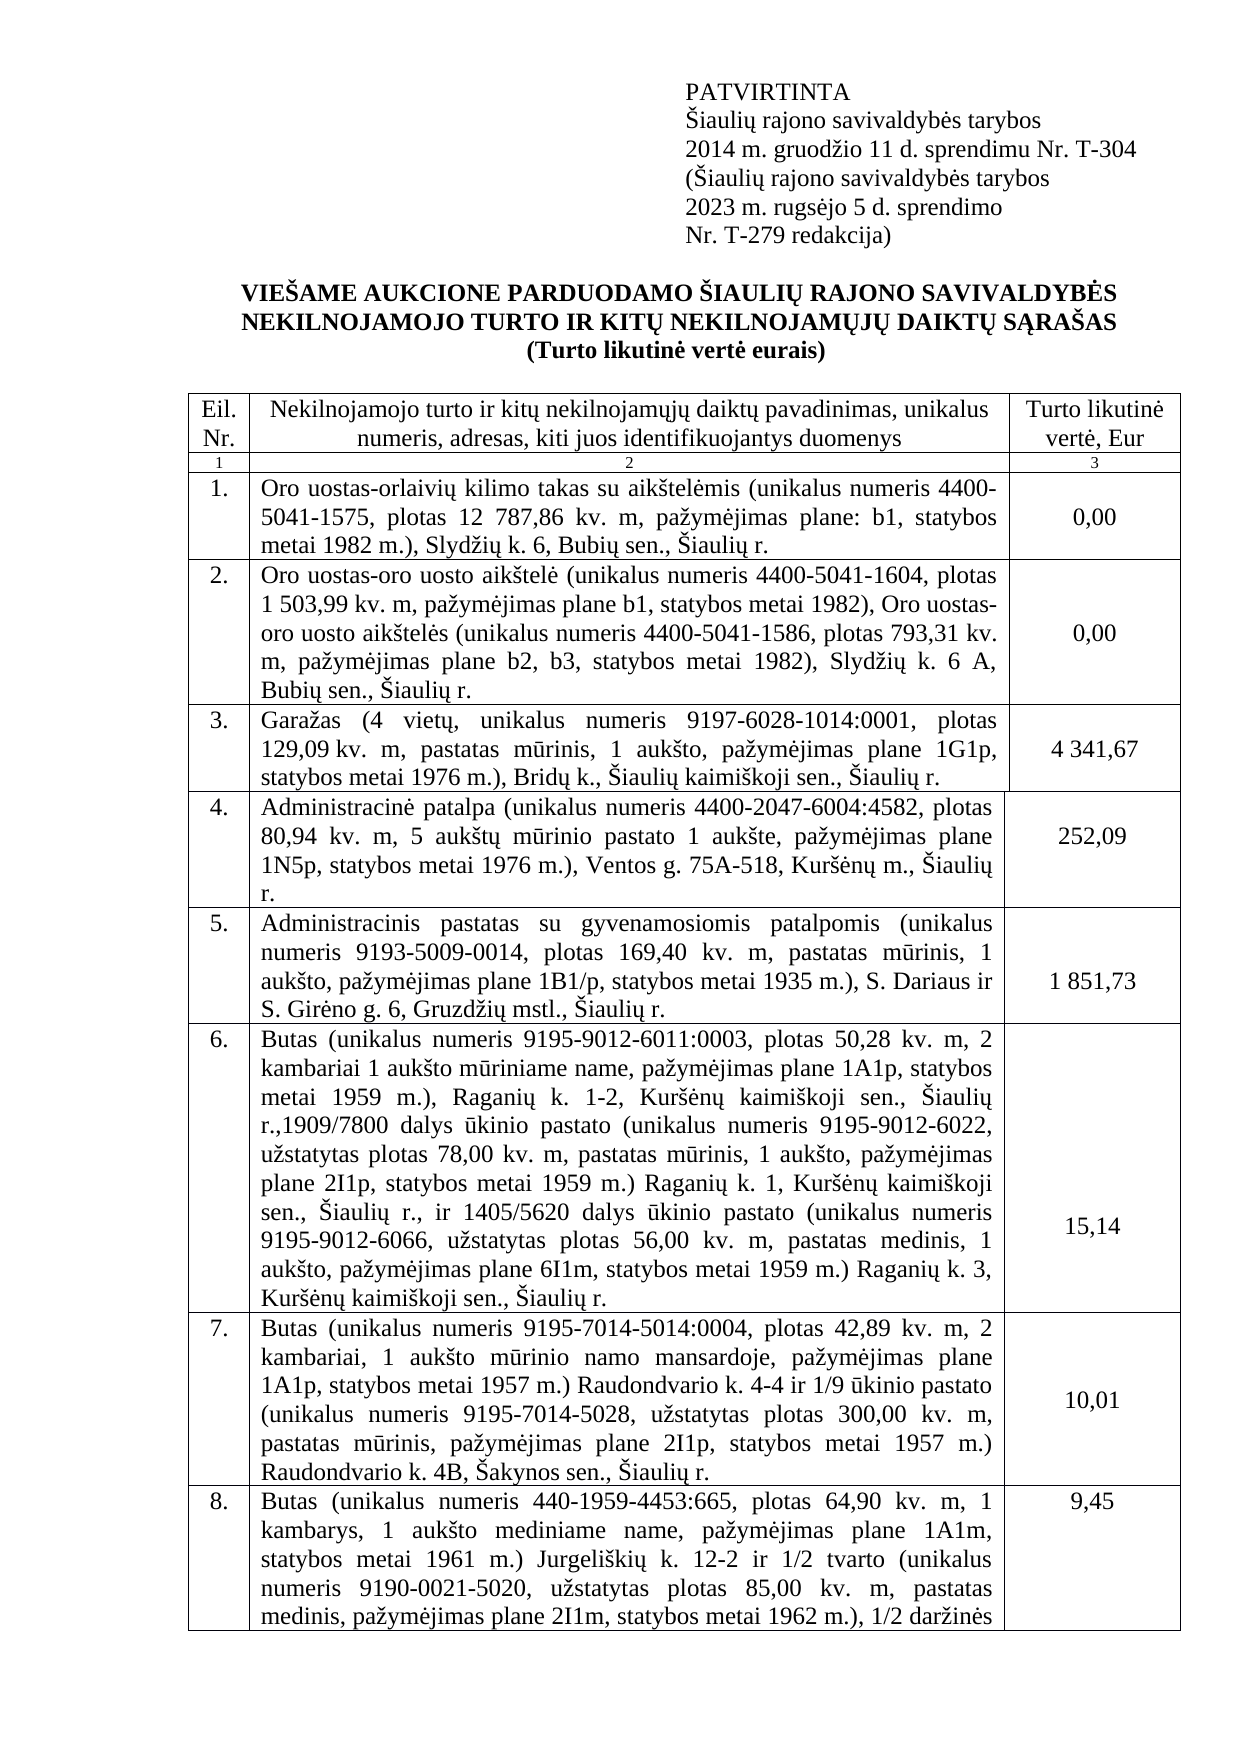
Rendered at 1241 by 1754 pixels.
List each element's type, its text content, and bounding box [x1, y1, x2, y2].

table_cell 2 [250, 453, 1009, 472]
table_cell 1. [189, 473, 249, 559]
table_cell Administracinė patalpa (unikalus numeris 4400-2047-6004:4582, plotas 80,94 kv. m, 5 aukštų mūrinio pastato 1 aukšte, pažymėjimas plane 1N5p, statybos metai 1976 m.), Ventos g. 75A-518, Kuršėnų m., Šiaulių r. [250, 792, 1004, 907]
table_header Eil. Nr. [189, 394, 249, 452]
text Nr. T-279 redakcija) [177, 221, 1181, 249]
table_cell 2. [189, 560, 249, 704]
table_cell 4. [189, 792, 249, 907]
table_cell Garažas (4 vietų, unikalus numeris 9197-6028-1014:0001, plotas 129,09 kv. m, pastatas mūrinis, 1 aukšto, pažymėjimas plane 1G1p, statybos metai 1976 m.), Bridų k., Šiaulių kaimiškoji sen., Šiaulių r. [250, 705, 1009, 791]
table_cell 8. [189, 1486, 249, 1630]
text PATVIRTINTA [177, 77, 1181, 106]
text Šiaulių rajono savivaldybės tarybos [177, 106, 1181, 134]
table_cell 0,00 [1010, 473, 1180, 559]
table_cell Butas (unikalus numeris 9195-9012-6011:0003, plotas 50,28 kv. m, 2 kambariai 1 aukšto mūriniame name, pažymėjimas plane 1A1p, statybos metai 1959 m.), Raganių k. 1-2, Kuršėnų kaimiškoji sen., Šiaulių r.,1909/7800 dalys ūkinio pastato (unikalus numeris 9195-9012-6022, užstatytas plotas 78,00 kv. m, pastatas mūrinis, 1 aukšto, pažymėjimas plane 2I1p, statybos metai 1959 m.) Raganių k. 1, Kuršėnų kaimiškoji sen., Šiaulių r., ir 1405/5620 dalys ūkinio pastato (unikalus numeris 9195-9012-6066, užstatytas plotas 56,00 kv. m, pastatas medinis, 1 aukšto, pažymėjimas plane 6I1m, statybos metai 1959 m.) Raganių k. 3, Kuršėnų kaimiškoji sen., Šiaulių r. [250, 1024, 1004, 1312]
table_cell 1 [189, 453, 249, 472]
table_cell 15,14 [1005, 1024, 1180, 1312]
table_cell Butas (unikalus numeris 9195-7014-5014:0004, plotas 42,89 kv. m, 2 kambariai, 1 aukšto mūrinio namo mansardoje, pažymėjimas plane 1A1p, statybos metai 1957 m.) Raudondvario k. 4-4 ir 1/9 ūkinio pastato (unikalus numeris 9195-7014-5028, užstatytas plotas 300,00 kv. m, pastatas mūrinis, pažymėjimas plane 2I1p, statybos metai 1957 m.) Raudondvario k. 4B, Šakynos sen., Šiaulių r. [250, 1313, 1004, 1485]
table_cell Oro uostas-orlaivių kilimo takas su aikštelėmis (unikalus numeris 4400-5041-1575, plotas 12 787,86 kv. m, pažymėjimas plane: b1, statybos metai 1982 m.), Slydžių k. 6, Bubių sen., Šiaulių r. [250, 473, 1009, 559]
text (Turto likutinė vertė eurais) [177, 336, 1181, 364]
table_cell Butas (unikalus numeris 440-1959-4453:665, plotas 64,90 kv. m, 1 kambarys, 1 aukšto mediniame name, pažymėjimas plane 1A1m, statybos metai 1961 m.) Jurgeliškių k. 12-2 ir 1/2 tvarto (unikalus numeris 9190-0021-5020, užstatytas plotas 85,00 kv. m, pastatas medinis, pažymėjimas plane 2I1m, statybos metai 1962 m.), 1/2 daržinės [250, 1486, 1004, 1630]
text (Šiaulių rajono savivaldybės tarybos [177, 163, 1181, 192]
table_cell 4 341,67 [1010, 705, 1180, 791]
table_cell 9,45 [1005, 1486, 1180, 1630]
table_cell 7. [189, 1313, 249, 1485]
table_cell 3. [189, 705, 249, 791]
table_cell 1 851,73 [1005, 908, 1180, 1023]
table_cell 6. [189, 1024, 249, 1312]
table_header Turto likutinė vertė, Eur [1010, 394, 1180, 452]
table_cell 10,01 [1005, 1313, 1180, 1485]
table_cell 0,00 [1010, 560, 1180, 704]
table_cell Administracinis pastatas su gyvenamosiomis patalpomis (unikalus numeris 9193-5009-0014, plotas 169,40 kv. m, pastatas mūrinis, 1 aukšto, pažymėjimas plane 1B1/p, statybos metai 1935 m.), S. Dariaus ir S. Girėno g. 6, Gruzdžių mstl., Šiaulių r. [250, 908, 1004, 1023]
text VIEŠAME AUKCIONE PARDUODAMO ŠIAULIŲ RAJONO SAVIVALDYBĖS NEKILNOJAMOJO TURTO IR KITŲ NEKILNOJAMŲJŲ DAIKTŲ SĄRAŠAS [177, 278, 1181, 336]
table_cell Oro uostas-oro uosto aikštelė (unikalus numeris 4400-5041-1604, plotas 1 503,99 kv. m, pažymėjimas plane b1, statybos metai 1982), Oro uostas-oro uosto aikštelės (unikalus numeris 4400-5041-1586, plotas 793,31 kv. m, pažymėjimas plane b2, b3, statybos metai 1982), Slydžių k. 6 A, Bubių sen., Šiaulių r. [250, 560, 1009, 704]
text 2014 m. gruodžio 11 d. sprendimu Nr. T-304 [177, 134, 1181, 163]
table_cell 252,09 [1005, 792, 1180, 907]
text 2023 m. rugsėjo 5 d. sprendimo [177, 192, 1181, 221]
table_header Nekilnojamojo turto ir kitų nekilnojamųjų daiktų pavadinimas, unikalus numeris, adresas, kiti juos identifikuojantys duomenys [250, 394, 1009, 452]
table_cell 5. [189, 908, 249, 1023]
table_cell 3 [1010, 453, 1180, 472]
